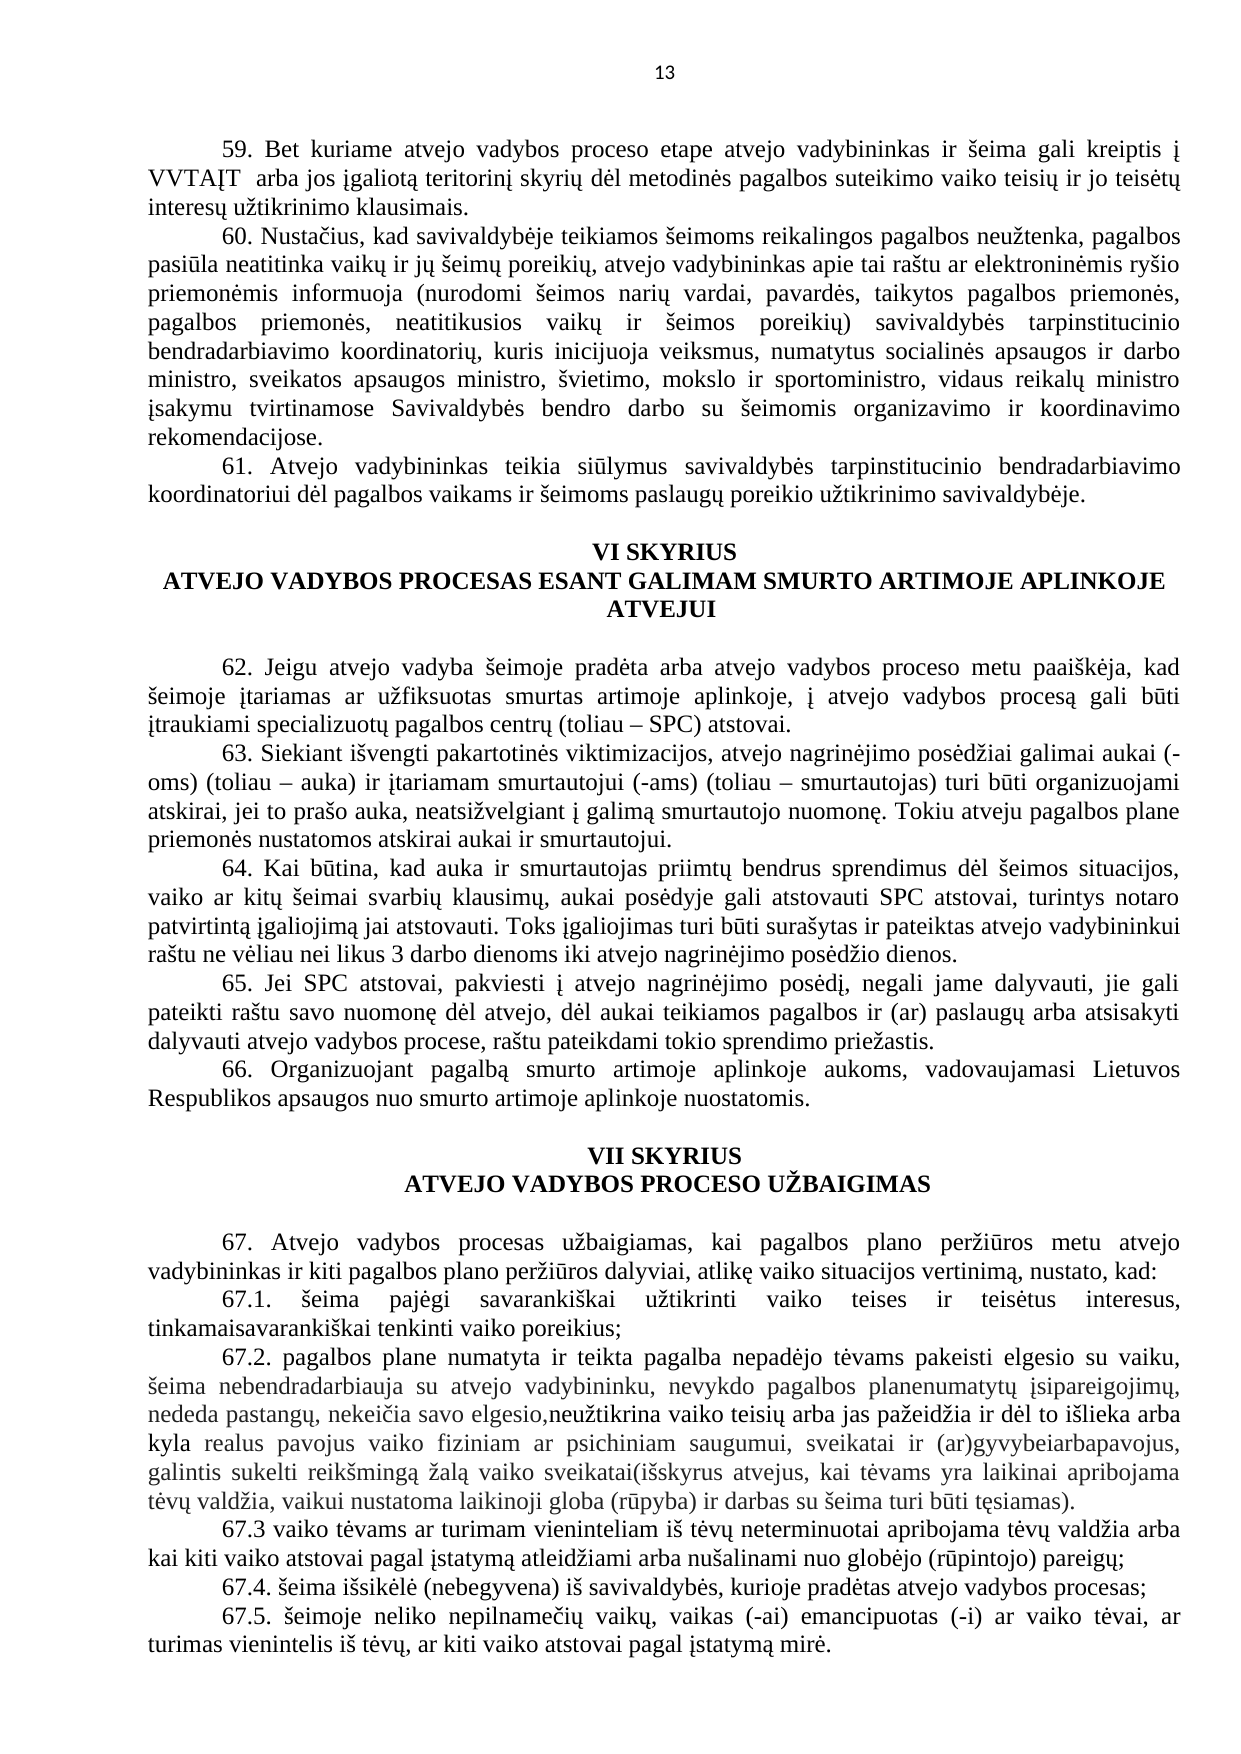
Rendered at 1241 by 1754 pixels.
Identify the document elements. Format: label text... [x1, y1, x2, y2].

text VI SKYRIUS [148, 537, 1181, 566]
text 61. Atvejo vadybininkas teikia siūlymus savivaldybės tarpinstitucinio bendradarbiavimo koordinatoriui dėl pagalbos vaikams ir šeimoms paslaugų poreikio užtikrinimo savivaldybėje. [148, 451, 1181, 508]
text ATVEJO VADYBOS PROCESAS ESANT GALIMAM SMURTO ARTIMOJE APLINKOJE ATVEJUI [148, 566, 1181, 623]
text 67.2. pagalbos plane numatyta ir teikta pagalba nepadėjo tėvams pakeisti elgesio su vaiku, šeima nebendradarbiauja su atvejo vadybininku, nevykdo pagalbos planenumatytų įsipareigojimų, nededa pastangų, nekeičia savo elgesio,neužtikrina vaiko teisių arba jas pažeidžia ir dėl to išlieka arba kyla realus pavojus vaiko fiziniam ar psichiniam saugumui, sveikatai ir (ar)gyvybeiarbapavojus, galintis sukelti reikšmingą žalą vaiko sveikatai(išskyrus atvejus, kai tėvams yra laikinai apribojama tėvų valdžia, vaikui nustatoma laikinoji globa (rūpyba) ir darbas su šeima turi būti tęsiamas). [148, 1342, 1181, 1514]
text 66. Organizuojant pagalbą smurto artimoje aplinkoje aukoms, vadovaujamasi Lietuvos Respublikos apsaugos nuo smurto artimoje aplinkoje nuostatomis. [148, 1054, 1181, 1112]
text 64. Kai būtina, kad auka ir smurtautojas priimtų bendrus sprendimus dėl šeimos situacijos, vaiko ar kitų šeimai svarbių klausimų, aukai posėdyje gali atstovauti SPC atstovai, turintys notaro patvirtintą įgaliojimą jai atstovauti. Toks įgaliojimas turi būti surašytas ir pateiktas atvejo vadybininkui raštu ne vėliau nei likus 3 darbo dienoms iki atvejo nagrinėjimo posėdžio dienos. [148, 853, 1181, 968]
text VII SKYRIUS [148, 1141, 1181, 1169]
text 67.5. šeimoje neliko nepilnamečių vaikų, vaikas (-ai) emancipuotas (-i) ar vaiko tėvai, ar turimas vienintelis iš tėvų, ar kiti vaiko atstovai pagal įstatymą mirė. [148, 1601, 1181, 1658]
text 63. Siekiant išvengti pakartotinės viktimizacijos, atvejo nagrinėjimo posėdžiai galimai aukai (-oms) (toliau – auka) ir įtariamam smurtautojui (-ams) (toliau – smurtautojas) turi būti organizuojami atskirai, jei to prašo auka, neatsižvelgiant į galimą smurtautojo nuomonę. Tokiu atveju pagalbos plane priemonės nustatomos atskirai aukai ir smurtautojui. [148, 738, 1181, 853]
text 62. Jeigu atvejo vadyba šeimoje pradėta arba atvejo vadybos proceso metu paaiškėja, kad šeimoje įtariamas ar užfiksuotas smurtas artimoje aplinkoje, į atvejo vadybos procesą gali būti įtraukiami specializuotų pagalbos centrų (toliau – SPC) atstovai. [148, 652, 1181, 738]
text 65. Jei SPC atstovai, pakviesti į atvejo nagrinėjimo posėdį, negali jame dalyvauti, jie gali pateikti raštu savo nuomonę dėl atvejo, dėl aukai teikiamos pagalbos ir (ar) paslaugų arba atsisakyti dalyvauti atvejo vadybos procese, raštu pateikdami tokio sprendimo priežastis. [148, 968, 1181, 1054]
text ATVEJO VADYBOS PROCESO UŽBAIGIMAS [148, 1169, 1181, 1198]
text 67.4. šeima išsikėlė (nebegyvena) iš savivaldybės, kurioje pradėtas atvejo vadybos procesas; [148, 1572, 1181, 1601]
text 67.1. šeima pajėgi savarankiškai užtikrinti vaiko teises ir teisėtus interesus, tinkamaisavarankiškai tenkinti vaiko poreikius; [148, 1284, 1181, 1342]
text 67. Atvejo vadybos procesas užbaigiamas, kai pagalbos plano peržiūros metu atvejo vadybininkas ir kiti pagalbos plano peržiūros dalyviai, atlikę vaiko situacijos vertinimą, nustato, kad: [148, 1227, 1181, 1284]
text 67.3 vaiko tėvams ar turimam vieninteliam iš tėvų neterminuotai apribojama tėvų valdžia arba kai kiti vaiko atstovai pagal įstatymą atleidžiami arba nušalinami nuo globėjo (rūpintojo) pareigų; [148, 1514, 1181, 1572]
text 59. Bet kuriame atvejo vadybos proceso etape atvejo vadybininkas ir šeima gali kreiptis į VVTAĮT arba jos įgaliotą teritorinį skyrių dėl metodinės pagalbos suteikimo vaiko teisių ir jo teisėtų interesų užtikrinimo klausimais. [148, 134, 1181, 221]
text 60. Nustačius, kad savivaldybėje teikiamos šeimoms reikalingos pagalbos neužtenka, pagalbos pasiūla neatitinka vaikų ir jų šeimų poreikių, atvejo vadybininkas apie tai raštu ar elektroninėmis ryšio priemonėmis informuoja (nurodomi šeimos narių vardai, pavardės, taikytos pagalbos priemonės, pagalbos priemonės, neatitikusios vaikų ir šeimos poreikių) savivaldybės tarpinstitucinio bendradarbiavimo koordinatorių, kuris inicijuoja veiksmus, numatytus socialinės apsaugos ir darbo ministro, sveikatos apsaugos ministro, švietimo, mokslo ir sportoministro, vidaus reikalų ministro įsakymu tvirtinamose Savivaldybės bendro darbo su šeimomis organizavimo ir koordinavimo rekomendacijose. [148, 221, 1181, 451]
